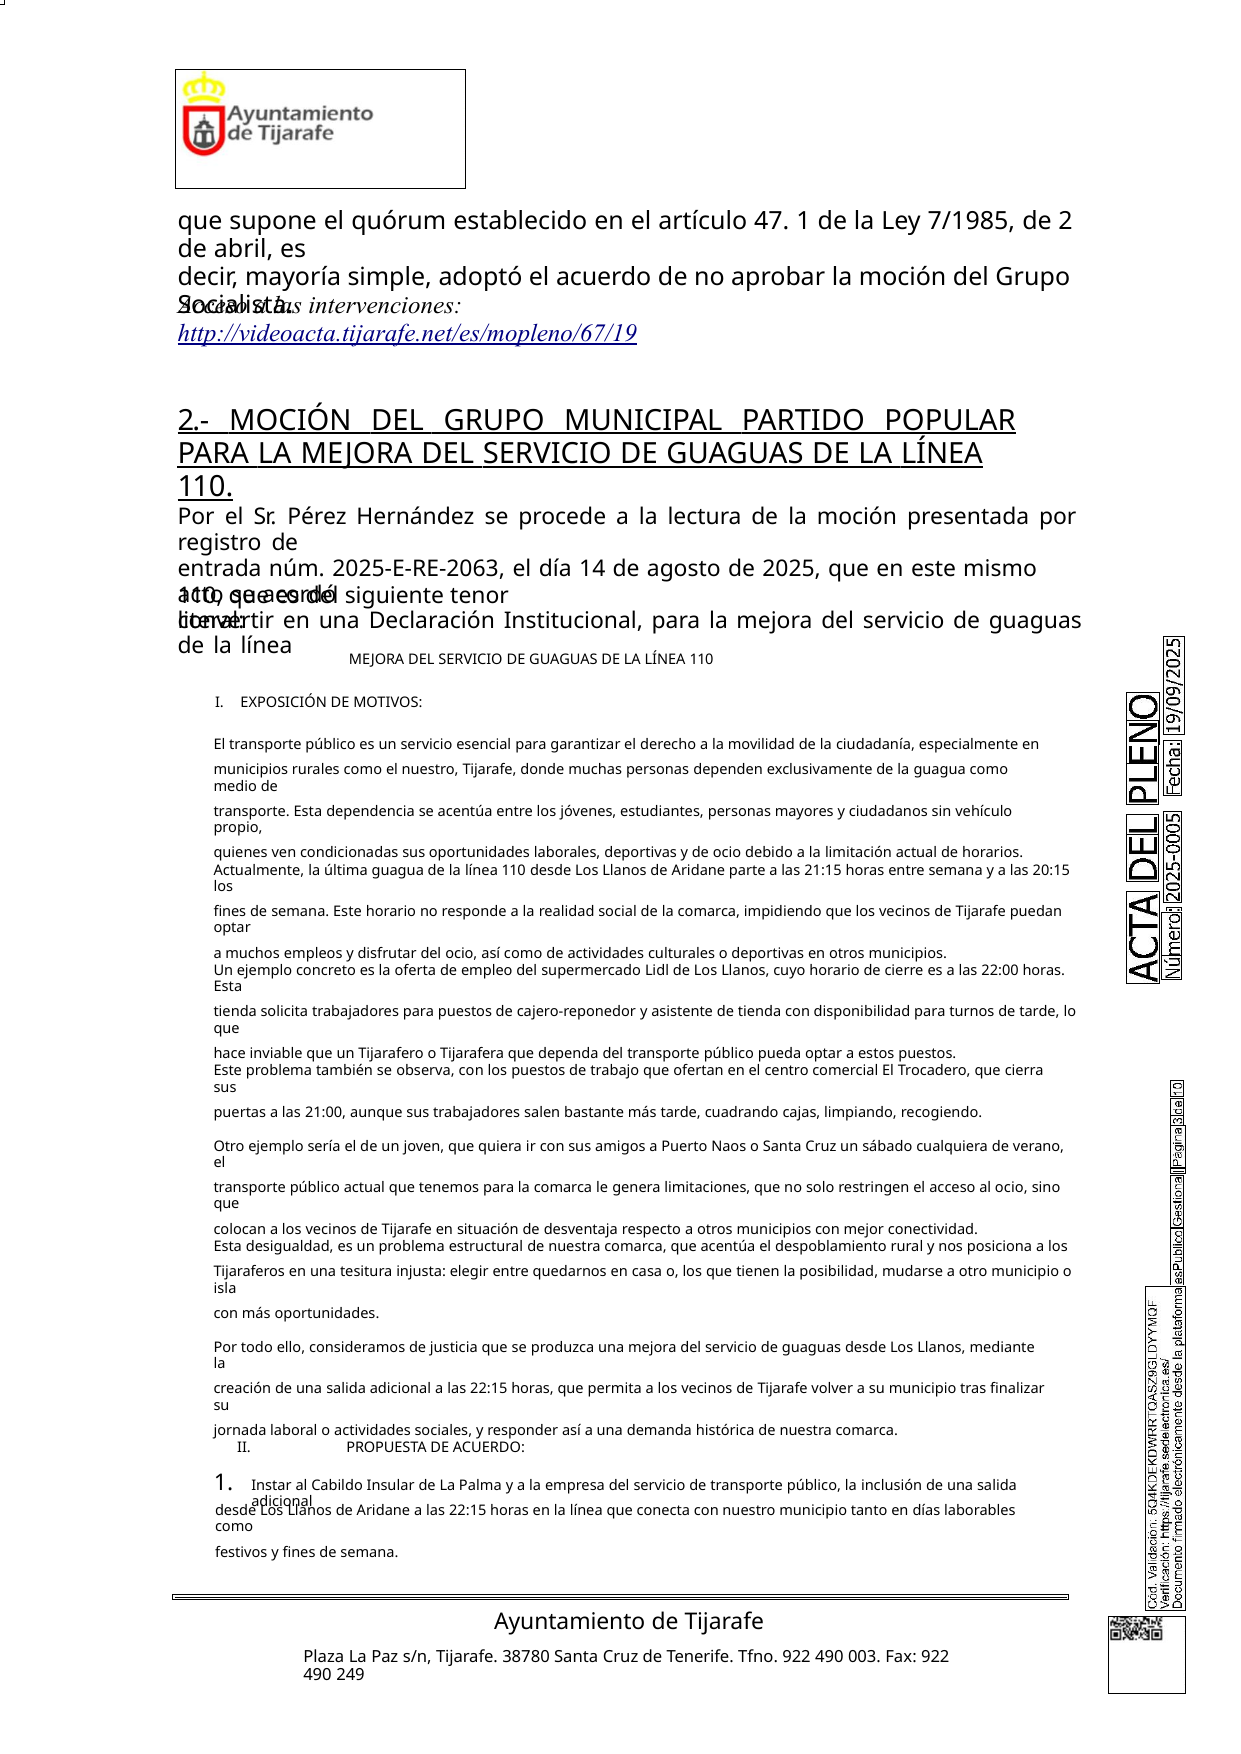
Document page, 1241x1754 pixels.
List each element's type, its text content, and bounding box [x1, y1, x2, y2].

text 110, que es del siguiente tenor literal: [177, 583, 546, 634]
text PROPUESTA DE ACUERDO: [346, 1440, 563, 1456]
text Esta desigualdad, es un problema estructural de nuestra comarca, que acentúa el despoblamiento rural y nos posiciona a los [213, 1239, 1073, 1255]
text Otro ejemplo sería el de un joven, que quiera ir con sus amigos a Puerto Naos o Santa Cruz un sábado cualquiera de verano, el [213, 1138, 1068, 1171]
text II. [237, 1440, 274, 1456]
picture [1164, 812, 1181, 902]
picture [1162, 956, 1181, 979]
text colocan a los vecinos de Tijarafe en situación de desventaja respecto a otros municipios con mejor conectividad. [213, 1221, 1068, 1237]
text desde Los Llanos de Aridane a las 22:15 horas en la línea que conecta con nuestro municipio tanto en días laborables como [215, 1502, 1044, 1535]
text creación de una salida adicional a las 22:15 horas, que permita a los vecinos de Tijarafe volver a su municipio tras finalizar su [213, 1381, 1050, 1413]
picture [1127, 721, 1158, 763]
text festivos y fines de semana. [215, 1544, 1044, 1560]
text PARA LA MEJORA DEL SERVICIO DE GUAGUAS DE LA LÍNEA [177, 437, 1088, 470]
text hace inviable que un Tijarafero o Tijarafera que dependa del transporte público pueda optar a estos puestos. [213, 1045, 1084, 1061]
picture [1171, 1099, 1183, 1115]
text .- MOCIÓN DEL GRUPO MUNICIPAL PARTIDO POPULAR [192, 404, 1088, 436]
text jornada laboral o actividades sociales, y responder así a una demanda histórica de nuestra comarca. [213, 1422, 1050, 1438]
text Tijaraferos en una tesitura injusta: elegir entre quedarnos en casa o, los que tienen la posibilidad, mudarse a otro municipio o isla [213, 1264, 1073, 1296]
text transporte. Esta dependencia se acentúa entre los jóvenes, estudiantes, personas mayores y ciudadanos sin vehículo propio, [213, 803, 1054, 836]
text Por todo ello, consideramos de justicia que se produzca una mejora del servicio de guaguas desde Los Llanos, mediante la [213, 1339, 1050, 1372]
picture [1146, 1287, 1185, 1610]
picture [1164, 637, 1184, 734]
picture [173, 1595, 1068, 1599]
text con más oportunidades. [213, 1305, 1073, 1321]
picture [1145, 1229, 1186, 1286]
picture [1127, 815, 1158, 834]
picture [1127, 835, 1158, 881]
text puertas a las 21:00, aunque sus trabajadores salen bastante más tarde, cuadrando cajas, limpiando, recogiendo. [213, 1104, 1053, 1121]
picture [1127, 693, 1159, 720]
text municipios rurales como el nuestro, Tijarafe, donde muchas personas dependen exclusivamente de la guagua como medio de [213, 762, 1054, 794]
text 2 [177, 404, 192, 432]
picture [1162, 913, 1181, 955]
text http://videoacta.tijarafe.net/es/mopleno/67/19 [177, 320, 662, 347]
text decir, mayoría simple, adoptó el acuerdo de no aprobar la moción del Grupo Socialista. [177, 264, 1088, 319]
picture [1127, 764, 1158, 804]
text MEJORA DEL SERVICIO DE GUAGUAS DE LA LÍNEA 110 [349, 652, 767, 668]
text 10. [217, 477, 221, 494]
text convertir en una Declaración Institucional, para la mejora del servicio de guaguas de la línea [177, 608, 1088, 659]
text Un ejemplo concreto es la oferta de empleo del supermercado Lidl de Los Llanos, cuyo horario de cierre es a las 22:00 horas. Esta [213, 962, 1084, 995]
text tienda solicita trabajadores para puestos de cajero-reponedor y asistente de tienda con disponibilidad para turnos de tarde, lo que [213, 1004, 1084, 1036]
text Acceso a las intervenciones: [177, 291, 662, 319]
text Por el Sr. Pérez Hernández se procede a la lectura de la moción presentada por registro de [177, 504, 1088, 555]
text quienes ven condicionadas sus oportunidades laborales, deportivas y de ocio debido a la limitación actual de horarios. [213, 844, 1054, 861]
picture [1171, 1126, 1185, 1167]
text Instar al Cabildo Insular de La Palma y a la empresa del servicio de transporte público, la inclusión de una salida adicional [251, 1477, 1064, 1510]
text entrada núm. 2025-E-RE-2063, el día 14 de agosto de 2025, que en este mismo acto se acordó [177, 556, 1088, 607]
picture [1164, 741, 1181, 795]
picture [176, 70, 465, 188]
text 1 [177, 471, 217, 503]
text El transporte público es un servicio esencial para garantizar el derecho a la movilidad de la ciudadanía, especialmente en [213, 736, 1054, 753]
picture [1109, 1617, 1185, 1693]
picture [1171, 1176, 1183, 1227]
text que supone el quórum establecido en el artículo 47. 1 de la Ley 7/1985, de 2 de abril, es [177, 207, 1088, 263]
picture [1127, 892, 1159, 983]
text Ayuntamiento de Tijarafe [494, 1609, 771, 1634]
text a muchos empleos y disfrutar del ocio, así como de actividades culturales o deportivas en otros municipios. [213, 945, 1084, 961]
text Plaza La Paz s/n, Tijarafe. 38780 Santa Cruz de Tenerife. Tfno. 922 490 003. Fax: 922 490 249 [303, 1647, 962, 1684]
text 1. [214, 1469, 258, 1495]
picture [1161, 908, 1182, 912]
picture [1171, 1169, 1185, 1173]
picture [1171, 1116, 1183, 1125]
text fines de semana. Este horario no responde a la realidad social de la comarca, impidiendo que los vecinos de Tijarafe puedan optar [213, 903, 1084, 936]
picture [1171, 1081, 1183, 1096]
text transporte público actual que tenemos para la comarca le genera limitaciones, que no solo restringen el acceso al ocio, sino que [213, 1180, 1068, 1212]
text 10. [217, 471, 1088, 503]
text I. EXPOSICIÓN DE MOTIVOS: [215, 694, 455, 710]
text Este problema también se observa, con los puestos de trabajo que ofertan en el centro comercial El Trocadero, que cierra sus [213, 1063, 1053, 1095]
text Actualmente, la última guagua de la línea 110 desde Los Llanos de Aridane parte a las 21:15 horas entre semana y a las 20:15 los [213, 862, 1084, 894]
